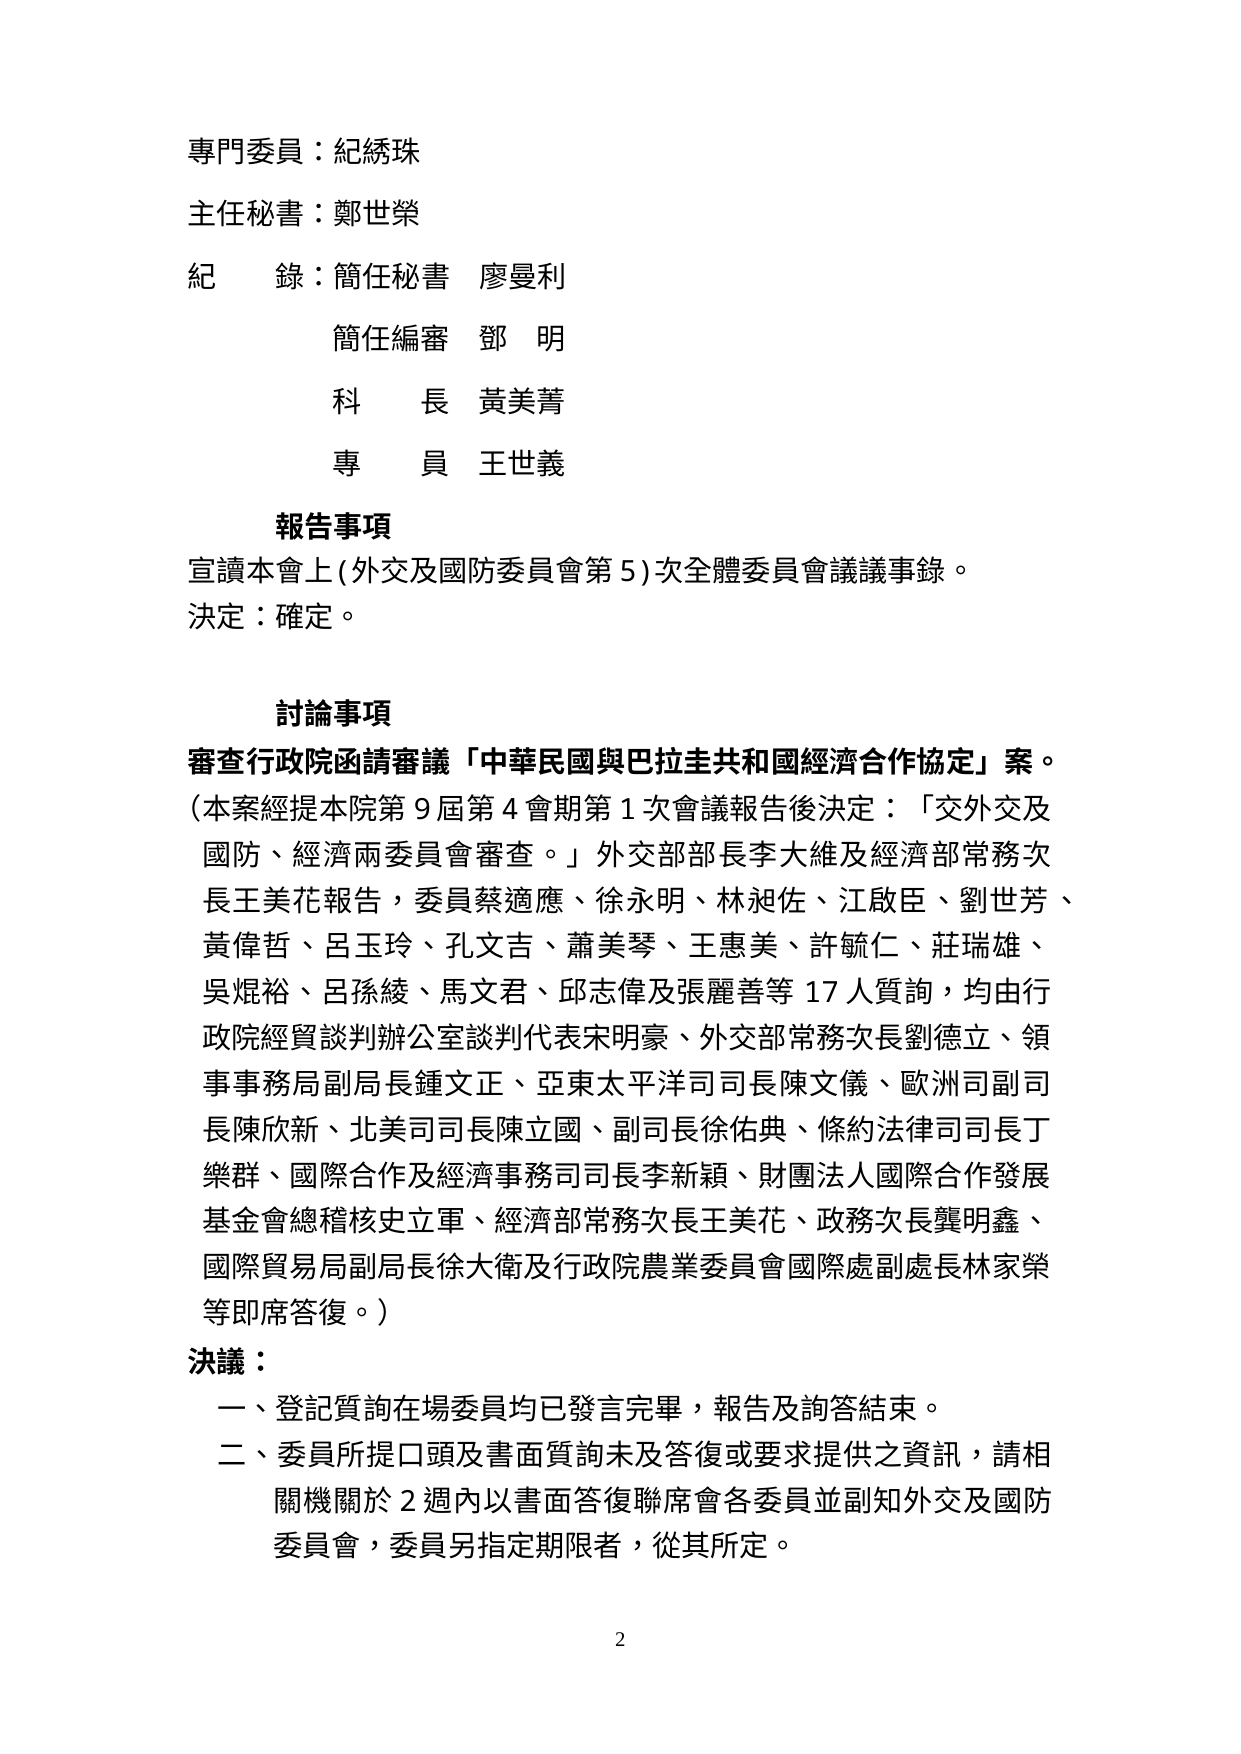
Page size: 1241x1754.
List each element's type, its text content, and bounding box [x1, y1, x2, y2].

text 專門委員：紀綉珠 [187, 108, 1053, 170]
text 簡任編審 鄧 明 [332, 295, 1053, 358]
text 審查行政院函請審議「中華民國與巴拉圭共和國經濟合作協定」案。 [187, 733, 1053, 783]
text 紀 錄：簡任秘書 廖曼利 [187, 233, 1053, 295]
text 專 員 王世義 [332, 420, 1053, 483]
text 討論事項 [187, 670, 1053, 733]
text 二、委員所提口頭及書面質詢未及答復或要求提供之資訊，請相關機關於2週內以書面答復聯席會各委員並副知外交及國防委員會，委員另指定期限者，從其所定。 [217, 1428, 1053, 1566]
text 宣讀本會上(外交及國防委員會第5)次全體委員會議議事錄。 [187, 545, 1053, 591]
text 決定：確定。 [187, 591, 1053, 637]
text 科 長 黃美菁 [332, 358, 1053, 420]
text 主任秘書：鄭世榮 [187, 170, 1053, 233]
text 一、登記質詢在場委員均已發言完畢，報告及詢答結束。 [217, 1383, 1053, 1428]
text 報告事項 [275, 483, 1053, 545]
text 決議： [187, 1333, 1053, 1383]
text （本案經提本院第9屆第4會期第1次會議報告後決定：「交外交及國防、經濟兩委員會審查。」外交部部長李大維及經濟部常務次長王美花報告，委員蔡適應、徐永明、林昶佐、江啟臣、劉世芳、黃偉哲、呂玉玲、孔文吉、蕭美琴、王惠美、許毓仁、莊瑞雄、吳焜裕、呂孫綾、馬文君、邱志偉及張麗善等17人質詢，均由行政院經貿談判辦公室談判代表宋明豪、外交部常務次長劉德立、領事事務局副局長鍾文正、亞東太平洋司司長陳文儀、歐洲司副司長陳欣新、北美司司長陳立國、副司長徐佑典、條約法律司司長丁樂群、國際合作及經濟事務司司長李新穎、財團法人國際合作發展基金會總稽核史立軍、經濟部常務次長王美花、政務次長龔明鑫、國際貿易局副局長徐大衛及行政院農業委員會國際處副處長林家榮等即席答復。） [173, 783, 1053, 1333]
